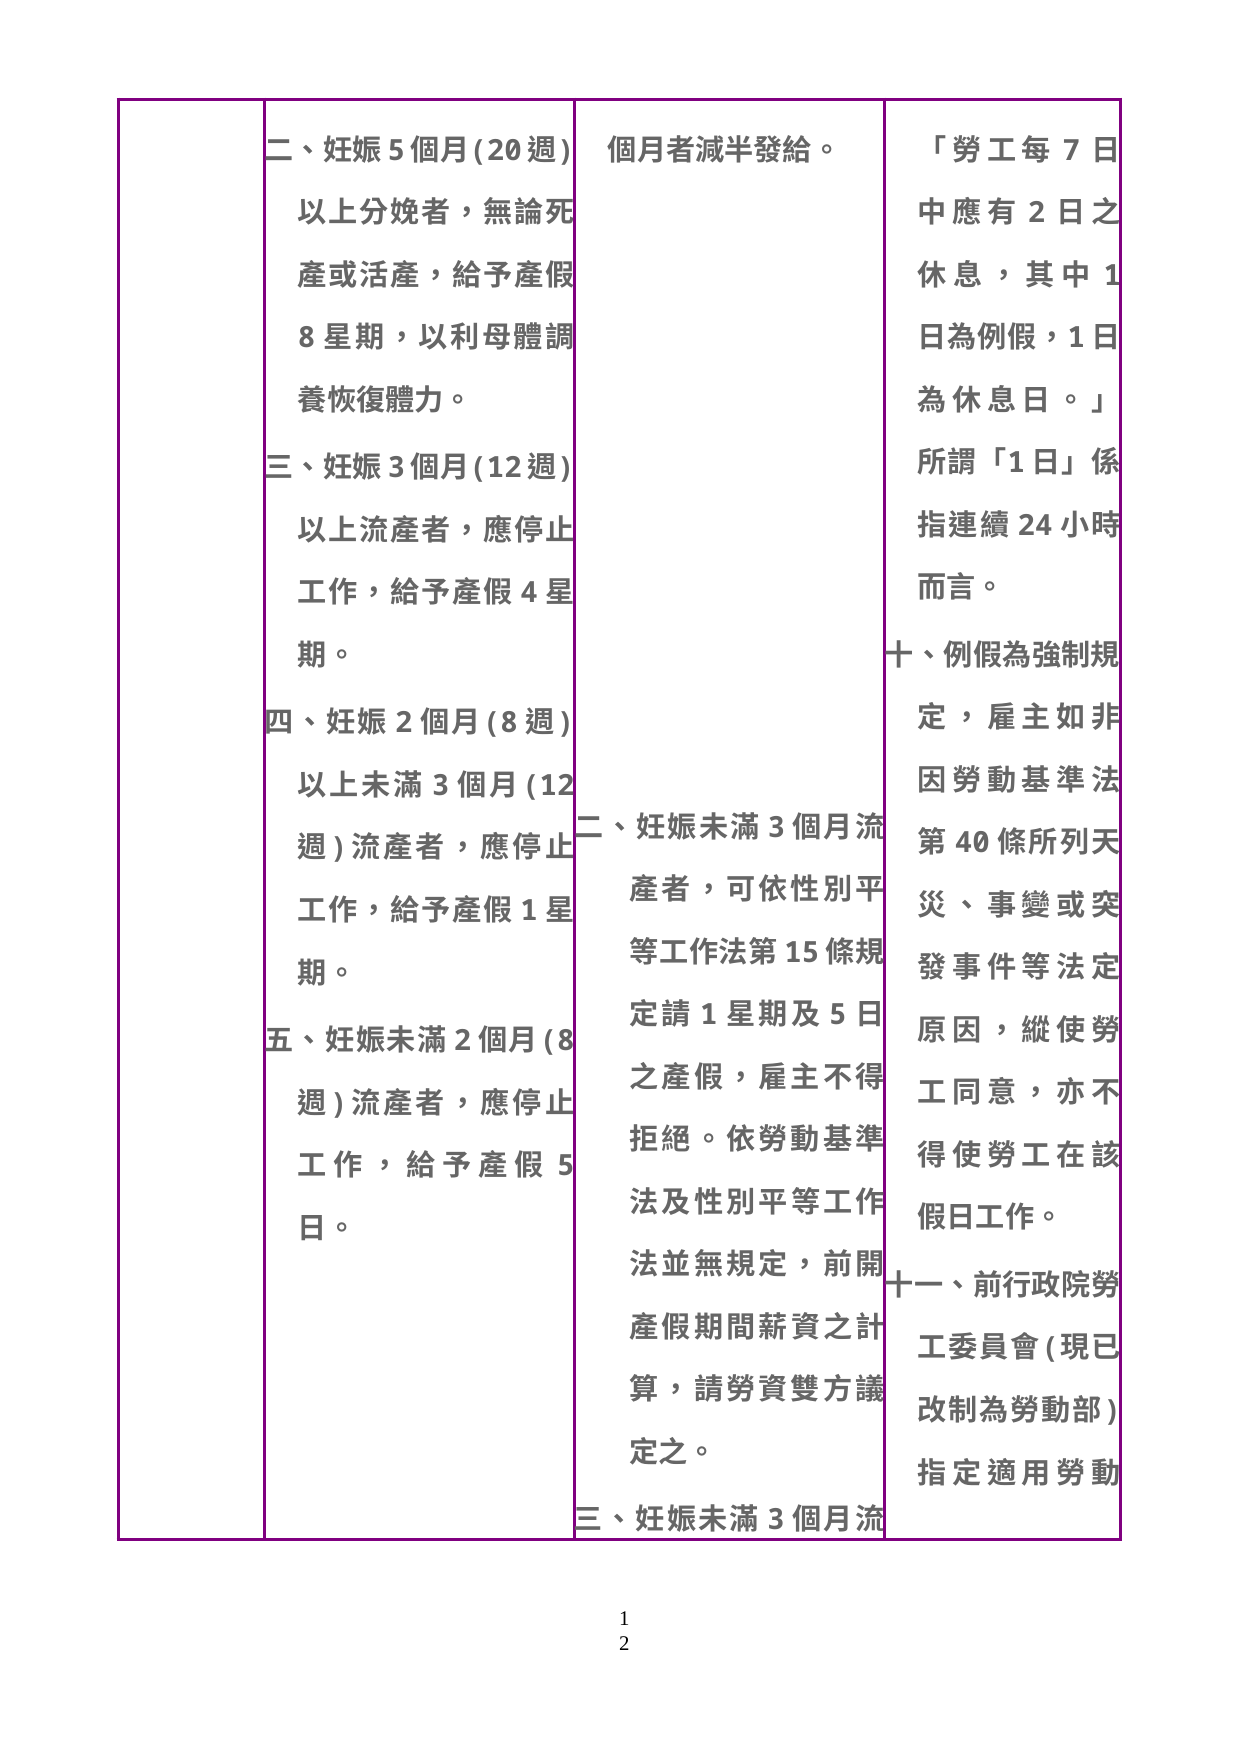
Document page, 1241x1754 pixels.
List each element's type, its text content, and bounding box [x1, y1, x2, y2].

table_cell 「勞工每7日中應有2日之休息，其中1日為例假，1日為休息日。」所謂「1日」係指連續24小時而言。 十、例假為強制規定，雇主如非因勞動基準法第40條所列天災、事變或突發事件等法定原因，縱使勞工同意，亦不得使勞工在該假日工作。 十一、前行政院勞工委員會(現已改制為勞動部)指定適用勞動 [886, 101, 1119, 1538]
table_cell 二、妊娠5個月(20週)以上分娩者，無論死產或活產，給予產假8星期，以利母體調養恢復體力。 三、妊娠3個月(12週)以上流產者，應停止工作，給予產假4星期。 四、妊娠2個月(8週)以上未滿3個月(12週)流產者，應停止工作，給予產假1星期。 五、妊娠未滿2個月(8週)流產者，應停止工作，給予產假5日。 [266, 101, 573, 1538]
table_cell [120, 101, 263, 1538]
table_cell 個月者減半發給。 二、妊娠未滿3個月流產者，可依性別平等工作法第15條規定請1星期及5日之產假，雇主不得拒絕。依勞動基準法及性別平等工作法並無規定，前開產假期間薪資之計算，請勞資雙方議定之。 三、妊娠未滿3個月流 [576, 101, 883, 1538]
